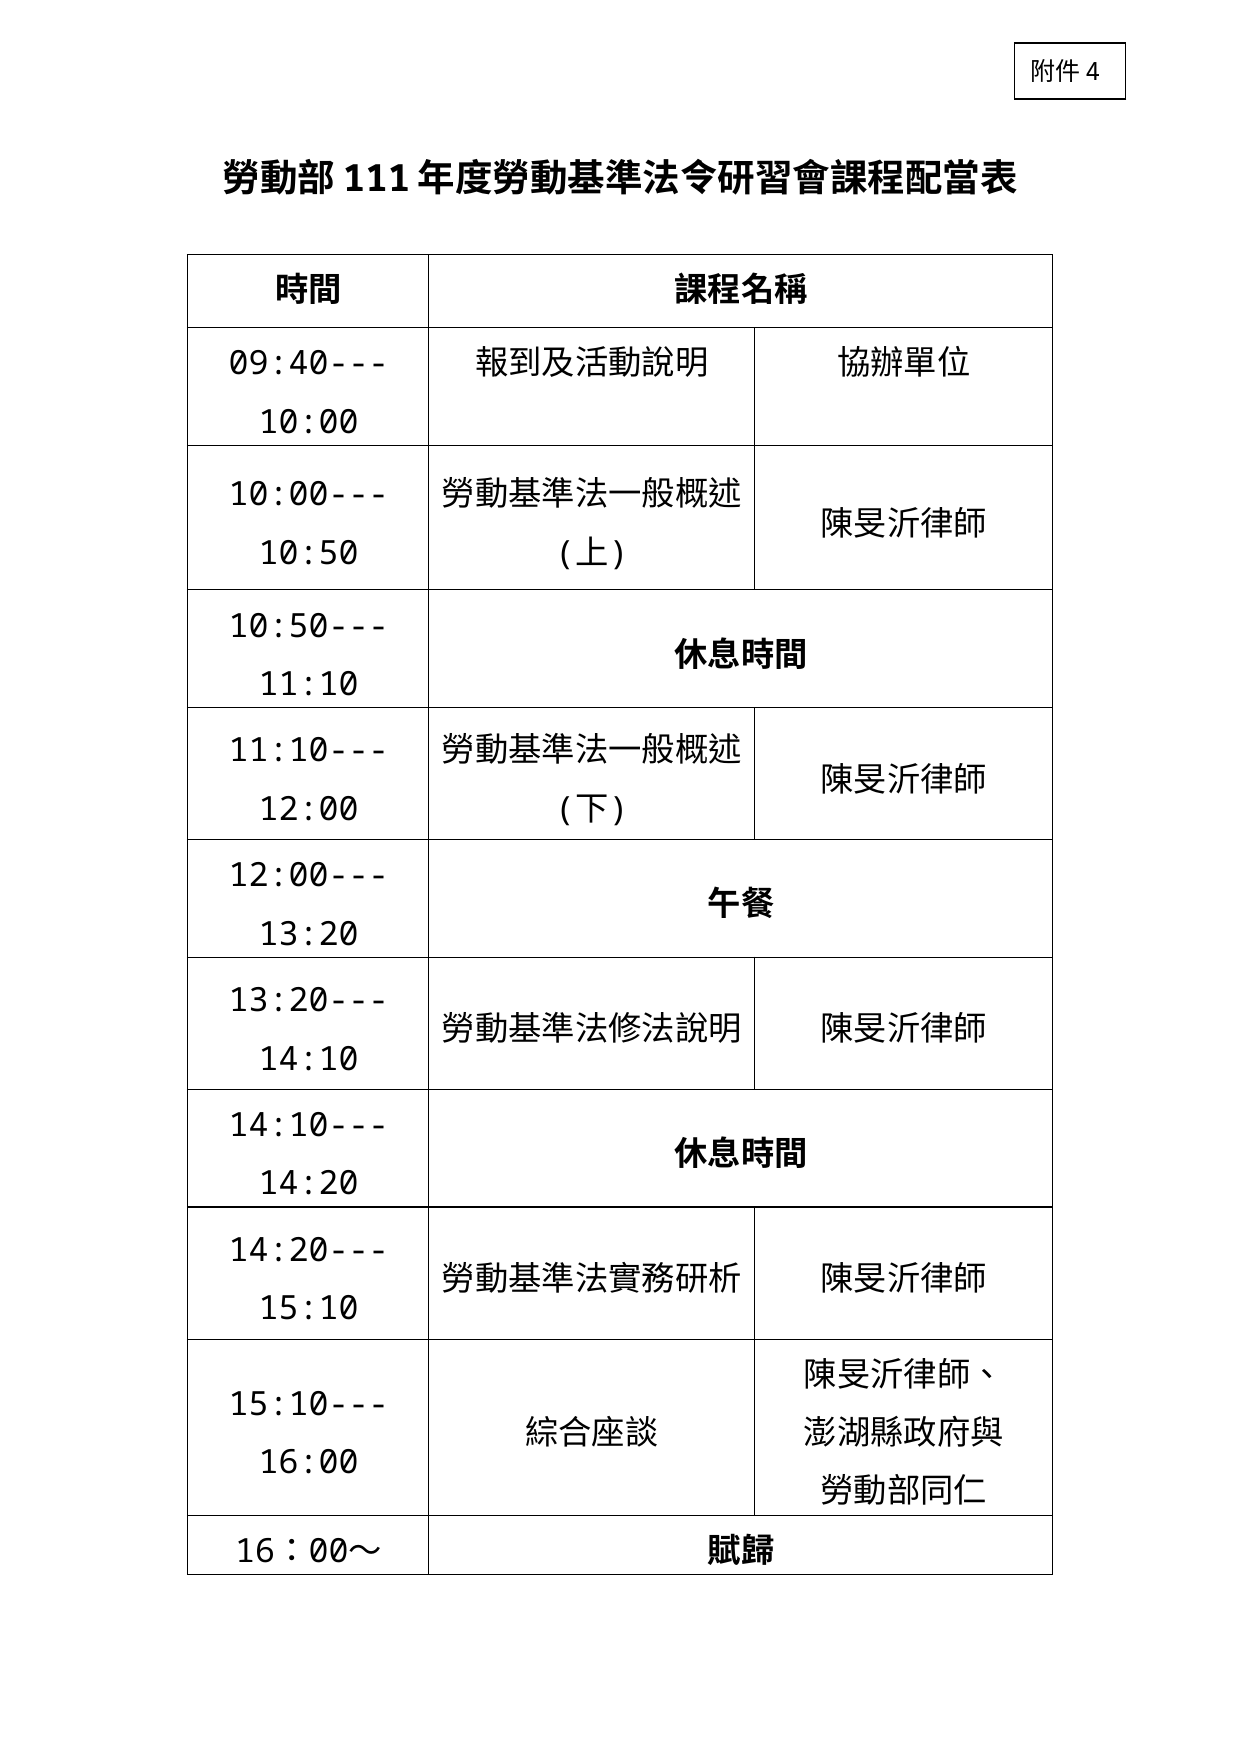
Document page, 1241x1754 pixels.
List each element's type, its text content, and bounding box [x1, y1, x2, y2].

table_cell 10:50---11:10 [188, 590, 428, 707]
table_cell 勞動基準法一般概述(上) [429, 446, 754, 589]
table_cell 綜合座談 [429, 1340, 754, 1514]
table_cell 14:10---14:20 [188, 1090, 428, 1206]
table_cell 12:00---13:20 [188, 840, 428, 957]
table_cell 賦歸 [429, 1516, 1052, 1574]
table_cell 16：00～ [188, 1516, 428, 1574]
table_cell 陳旻沂律師 [755, 1208, 1052, 1338]
table_header 課程名稱 [429, 255, 1052, 327]
table_cell 15:10---16:00 [188, 1340, 428, 1514]
table_header 時間 [188, 255, 428, 327]
text [1015, 44, 1125, 98]
table_cell 休息時間 [429, 1090, 1052, 1206]
table_cell 勞動基準法修法說明 [429, 958, 754, 1089]
table_cell 陳旻沂律師 [755, 446, 1052, 589]
table_cell 10:00---10:50 [188, 446, 428, 589]
table_cell 勞動基準法實務研析 [429, 1208, 754, 1338]
table_cell 陳旻沂律師、 澎湖縣政府與 勞動部同仁 [755, 1340, 1052, 1514]
table_cell 13:20---14:10 [188, 958, 428, 1089]
table_cell 午餐 [429, 840, 1052, 957]
text 附件4 [1030, 51, 1110, 87]
text 勞動部111年度勞動基準法令研習會課程配當表 [187, 150, 1053, 202]
table_cell 09:40---10:00 [188, 328, 428, 445]
table_cell 報到及活動說明 [429, 328, 754, 445]
table_cell 14:20---15:10 [188, 1208, 428, 1338]
table_cell 陳旻沂律師 [755, 708, 1052, 839]
table_cell 勞動基準法一般概述(下) [429, 708, 754, 839]
table_cell 11:10---12:00 [188, 708, 428, 839]
table_cell 協辦單位 [755, 328, 1052, 445]
table_cell 陳旻沂律師 [755, 958, 1052, 1089]
table_cell 休息時間 [429, 590, 1052, 707]
